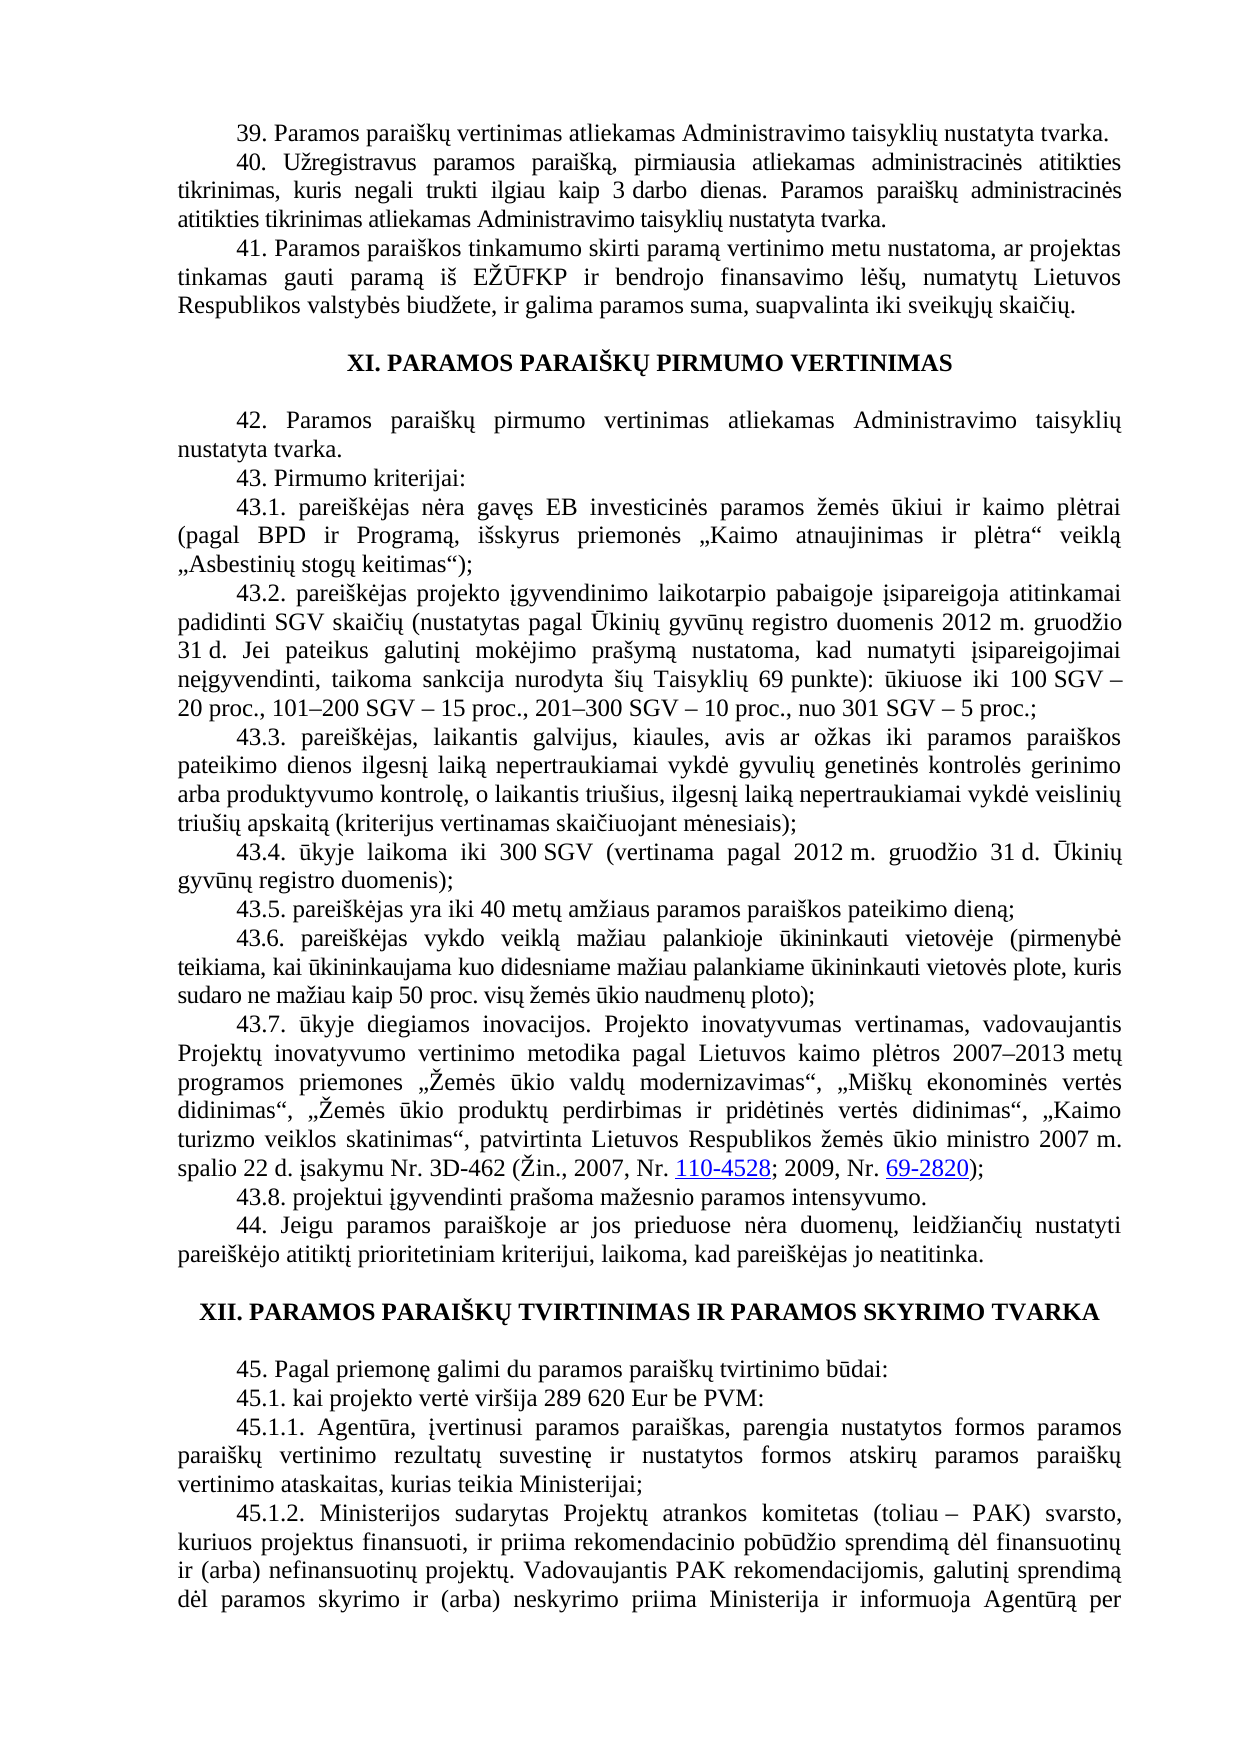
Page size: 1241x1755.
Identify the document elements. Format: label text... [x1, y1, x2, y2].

text 43.5. pareiškėjas yra iki 40 metų amžiaus paramos paraiškos pateikimo dieną; [177, 894, 1122, 923]
text 43.3. pareiškėjas, laikantis galvijus, kiaules, avis ar ožkas iki paramos paraiškos pateikimo dienos ilgesnį laiką nepertraukiamai vykdė gyvulių genetinės kontrolės gerinimo arba produktyvumo kontrolę, o laikantis triušius, ilgesnį laiką nepertraukiamai vykdė veislinių triušių apskaitą (kriterijus vertinamas skaičiuojant mėnesiais); [177, 722, 1122, 837]
text 44. Jeigu paramos paraiškoje ar jos prieduose nėra duomenų, leidžiančių nustatyti pareiškėjo atitiktį prioritetiniam kriterijui, laikoma, kad pareiškėjas jo neatitinka. [177, 1211, 1122, 1268]
text 45.1. kai projekto vertė viršija 289 620 Eur be PVM: [177, 1383, 1122, 1412]
text XI. PARAMOS PARAIŠKŲ PIRMUMO VERTINIMAS [177, 348, 1122, 377]
text 45. Pagal priemonę galimi du paramos paraiškų tvirtinimo būdai: [177, 1354, 1122, 1383]
text 43.1. pareiškėjas nėra gavęs EB investicinės paramos žemės ūkiui ir kaimo plėtrai (pagal BPD ir Programą, išskyrus priemonės „Kaimo atnaujinimas ir plėtra“ veiklą „Asbestinių stogų keitimas“); [177, 492, 1122, 578]
text 43.2. pareiškėjas projekto įgyvendinimo laikotarpio pabaigoje įsipareigoja atitinkamai padidinti SGV skaičių (nustatytas pagal Ūkinių gyvūnų registro duomenis 2012 m. gruodžio 31 d. Jei pateikus galutinį mokėjimo prašymą nustatoma, kad numatyti įsipareigojimai neįgyvendinti, taikoma sankcija nurodyta šių Taisyklių 69 punkte): ūkiuose iki 100 SGV – 20 proc., 101–200 SGV – 15 proc., 201–300 SGV – 10 proc., nuo 301 SGV – 5 proc.; [177, 578, 1122, 722]
text 43.7. ūkyje diegiamos inovacijos. Projekto inovatyvumas vertinamas, vadovaujantis Projektų inovatyvumo vertinimo metodika pagal Lietuvos kaimo plėtros 2007–2013 metų programos priemones „Žemės ūkio valdų modernizavimas“, „Miškų ekonominės vertės didinimas“, „Žemės ūkio produktų perdirbimas ir pridėtinės vertės didinimas“, „Kaimo turizmo veiklos skatinimas“, patvirtinta Lietuvos Respublikos žemės ūkio ministro 2007 m. spalio 22 d. įsakymu Nr. 3D-462 (Žin., 2007, Nr. 110-4528; 2009, Nr. 69-2820); [177, 1009, 1122, 1182]
text 45.1.1. Agentūra, įvertinusi paramos paraiškas, parengia nustatytos formos paramos paraiškų vertinimo rezultatų suvestinę ir nustatytos formos atskirų paramos paraiškų vertinimo ataskaitas, kurias teikia Ministerijai; [177, 1412, 1122, 1498]
text 43.8. projektui įgyvendinti prašoma mažesnio paramos intensyvumo. [177, 1182, 1122, 1211]
text 39. Paramos paraiškų vertinimas atliekamas Administravimo taisyklių nustatyta tvarka. [177, 118, 1122, 147]
text 41. Paramos paraiškos tinkamumo skirti paramą vertinimo metu nustatoma, ar projektas tinkamas gauti paramą iš EŽŪFKP ir bendrojo finansavimo lėšų, numatytų Lietuvos Respublikos valstybės biudžete, ir galima paramos suma, suapvalinta iki sveikųjų skaičių. [177, 233, 1122, 319]
text 43.6. pareiškėjas vykdo veiklą mažiau palankioje ūkininkauti vietovėje (pirmenybė teikiama, kai ūkininkaujama kuo didesniame mažiau palankiame ūkininkauti vietovės plote, kuris sudaro ne mažiau kaip 50 proc. visų žemės ūkio naudmenų ploto); [177, 923, 1122, 1009]
text 42. Paramos paraiškų pirmumo vertinimas atliekamas Administravimo taisyklių nustatyta tvarka. [177, 406, 1122, 463]
text 40. Užregistravus paramos paraišką, pirmiausia atliekamas administracinės atitikties tikrinimas, kuris negali trukti ilgiau kaip 3 darbo dienas. Paramos paraiškų administracinės atitikties tikrinimas atliekamas Administravimo taisyklių nustatyta tvarka. [177, 147, 1122, 233]
text 43. Pirmumo kriterijai: [177, 463, 1122, 492]
text 43.4. ūkyje laikoma iki 300 SGV (vertinama pagal 2012 m. gruodžio 31 d. Ūkinių gyvūnų registro duomenis); [177, 837, 1122, 894]
text 45.1.2. Ministerijos sudarytas Projektų atrankos komitetas (toliau – PAK) svarsto, kuriuos projektus finansuoti, ir priima rekomendacinio pobūdžio sprendimą dėl finansuotinų ir (arba) nefinansuotinų projektų. Vadovaujantis PAK rekomendacijomis, galutinį sprendimą dėl paramos skyrimo ir (arba) neskyrimo priima Ministerija ir informuoja Agentūrą per [177, 1498, 1122, 1613]
text XII. PARAMOS PARAIŠKŲ TVIRTINIMAS IR PARAMOS SKYRIMO TVARKA [177, 1297, 1122, 1326]
